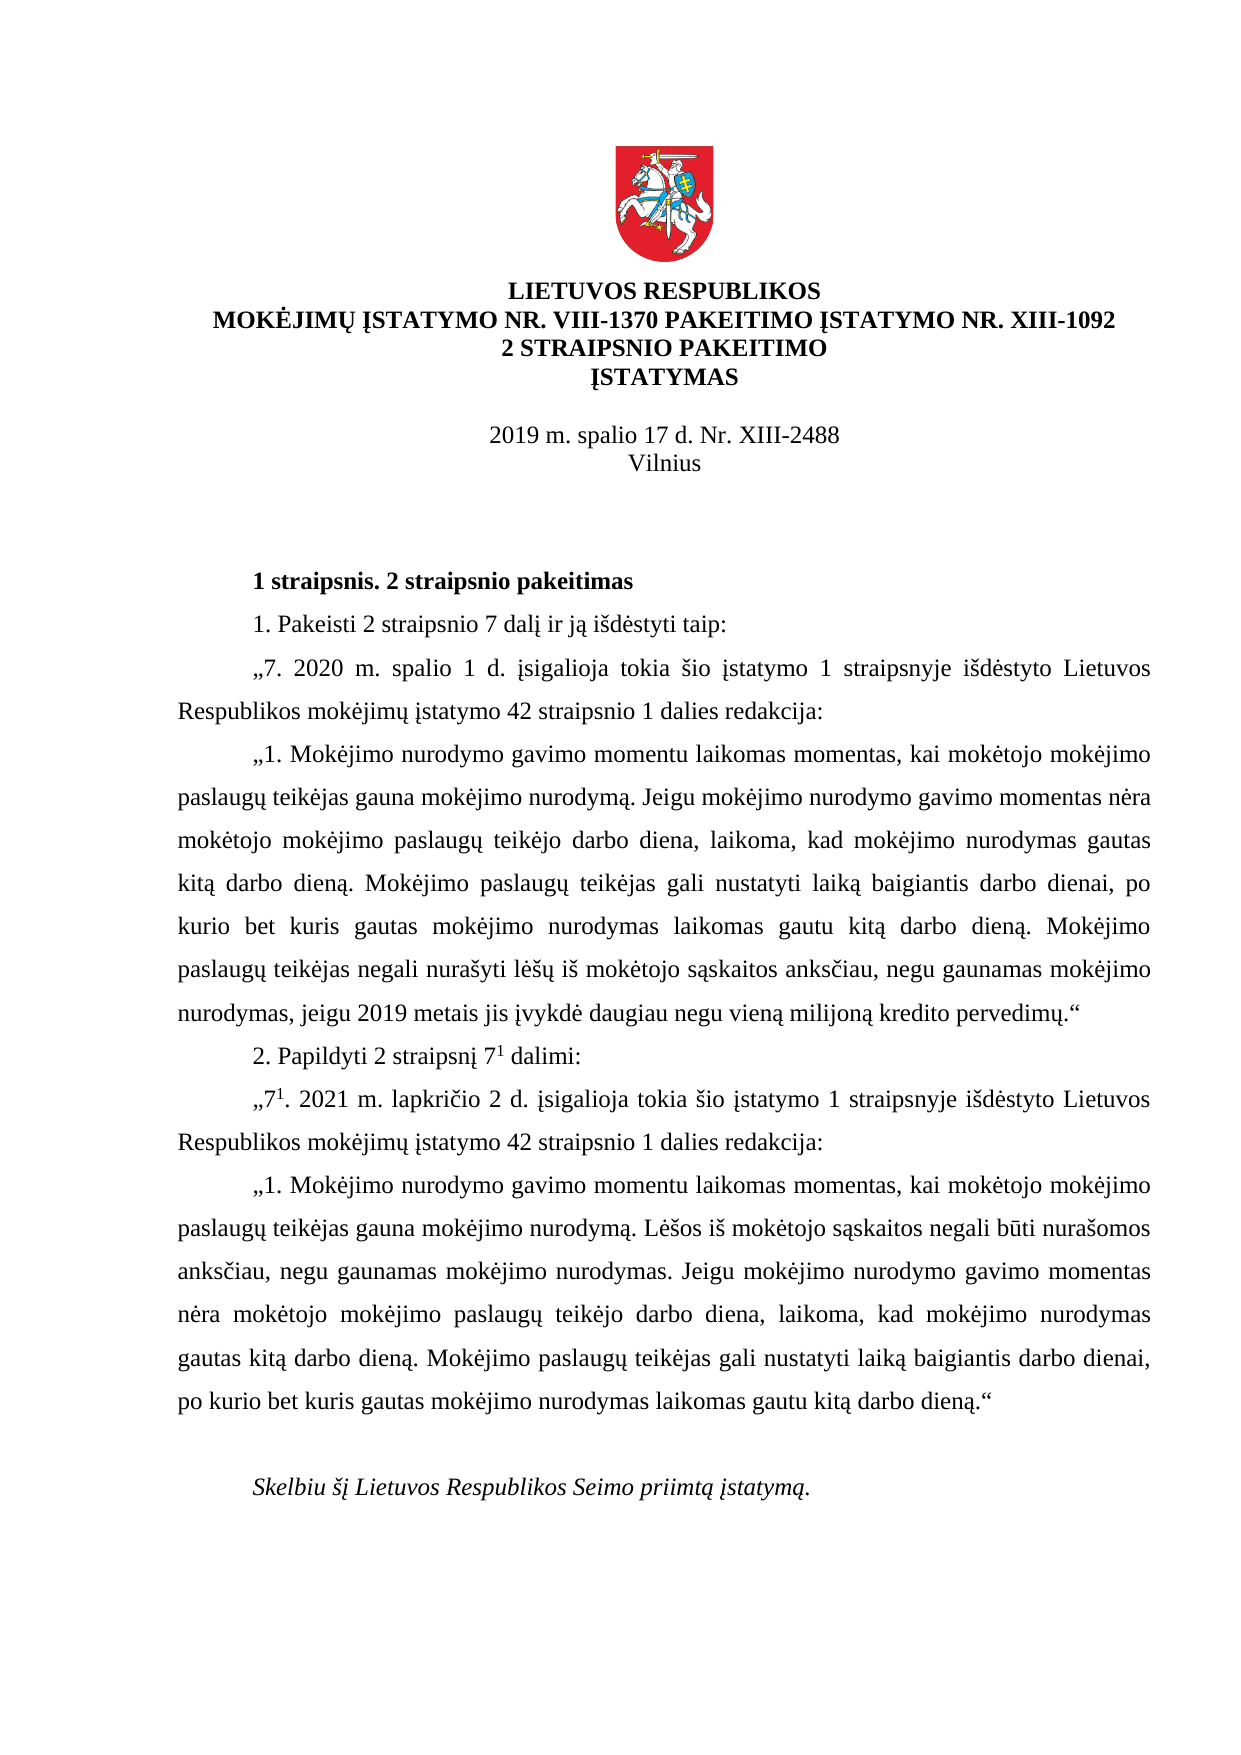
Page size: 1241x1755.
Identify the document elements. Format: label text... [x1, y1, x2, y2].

text „71. 2021 m. lapkričio 2 d. įsigalioja tokia šio įstatymo 1 straipsnyje išdėstyto Lietuvos Respublikos mokėjimų įstatymo 42 straipsnio 1 dalies redakcija: [177, 1084, 1152, 1156]
text 1 straipsnis. 2 straipsnio pakeitimas [177, 566, 1152, 595]
text 2019 m. spalio 17 d. Nr. XIII-2488 [177, 420, 1152, 448]
text „1. Mokėjimo nurodymo gavimo momentu laikomas momentas, kai mokėtojo mokėjimo paslaugų teikėjas gauna mokėjimo nurodymą. Lėšos iš mokėtojo sąskaitos negali būti nurašomos anksčiau, negu gaunamas mokėjimo nurodymas. Jeigu mokėjimo nurodymo gavimo momentas nėra mokėtojo mokėjimo paslaugų teikėjo darbo diena, laikoma, kad mokėjimo nurodymas gautas kitą darbo dieną. Mokėjimo paslaugų teikėjas gali nustatyti laiką baigiantis darbo dienai, po kurio bet kuris gautas mokėjimo nurodymas laikomas gautu kitą darbo dieną.“ [177, 1170, 1152, 1414]
text Vilnius [177, 448, 1152, 477]
text 1. Pakeisti 2 straipsnio 7 dalį ir ją išdėstyti taip: [252, 609, 1152, 638]
text MOKĖJIMŲ ĮSTATYMO NR. VIII-1370 PAKEITIMO ĮSTATYMO NR. XIII-1092 2 STRAIPSNIO PAKEITIMO [177, 305, 1152, 362]
text Skelbiu šį Lietuvos Respublikos Seimo priimtą įstatymą. [177, 1472, 1152, 1501]
text „1. Mokėjimo nurodymo gavimo momentu laikomas momentas, kai mokėtojo mokėjimo paslaugų teikėjas gauna mokėjimo nurodymą. Jeigu mokėjimo nurodymo gavimo momentas nėra mokėtojo mokėjimo paslaugų teikėjo darbo diena, laikoma, kad mokėjimo nurodymas gautas kitą darbo dieną. Mokėjimo paslaugų teikėjas gali nustatyti laiką baigiantis darbo dienai, po kurio bet kuris gautas mokėjimo nurodymas laikomas gautu kitą darbo dieną. Mokėjimo paslaugų teikėjas negali nurašyti lėšų iš mokėtojo sąskaitos anksčiau, negu gaunamas mokėjimo nurodymas, jeigu 2019 metais jis įvykdė daugiau negu vieną milijoną kredito pervedimų.“ [177, 739, 1152, 1026]
text 2. Papildyti 2 straipsnį 71 dalimi: [252, 1041, 1152, 1069]
text „7. 2020 m. spalio 1 d. įsigalioja tokia šio įstatymo 1 straipsnyje išdėstyto Lietuvos Respublikos mokėjimų įstatymo 42 straipsnio 1 dalies redakcija: [177, 653, 1152, 724]
text LIETUVOS RESPUBLIKOS [177, 276, 1152, 305]
text ĮSTATYMAS [177, 362, 1152, 391]
